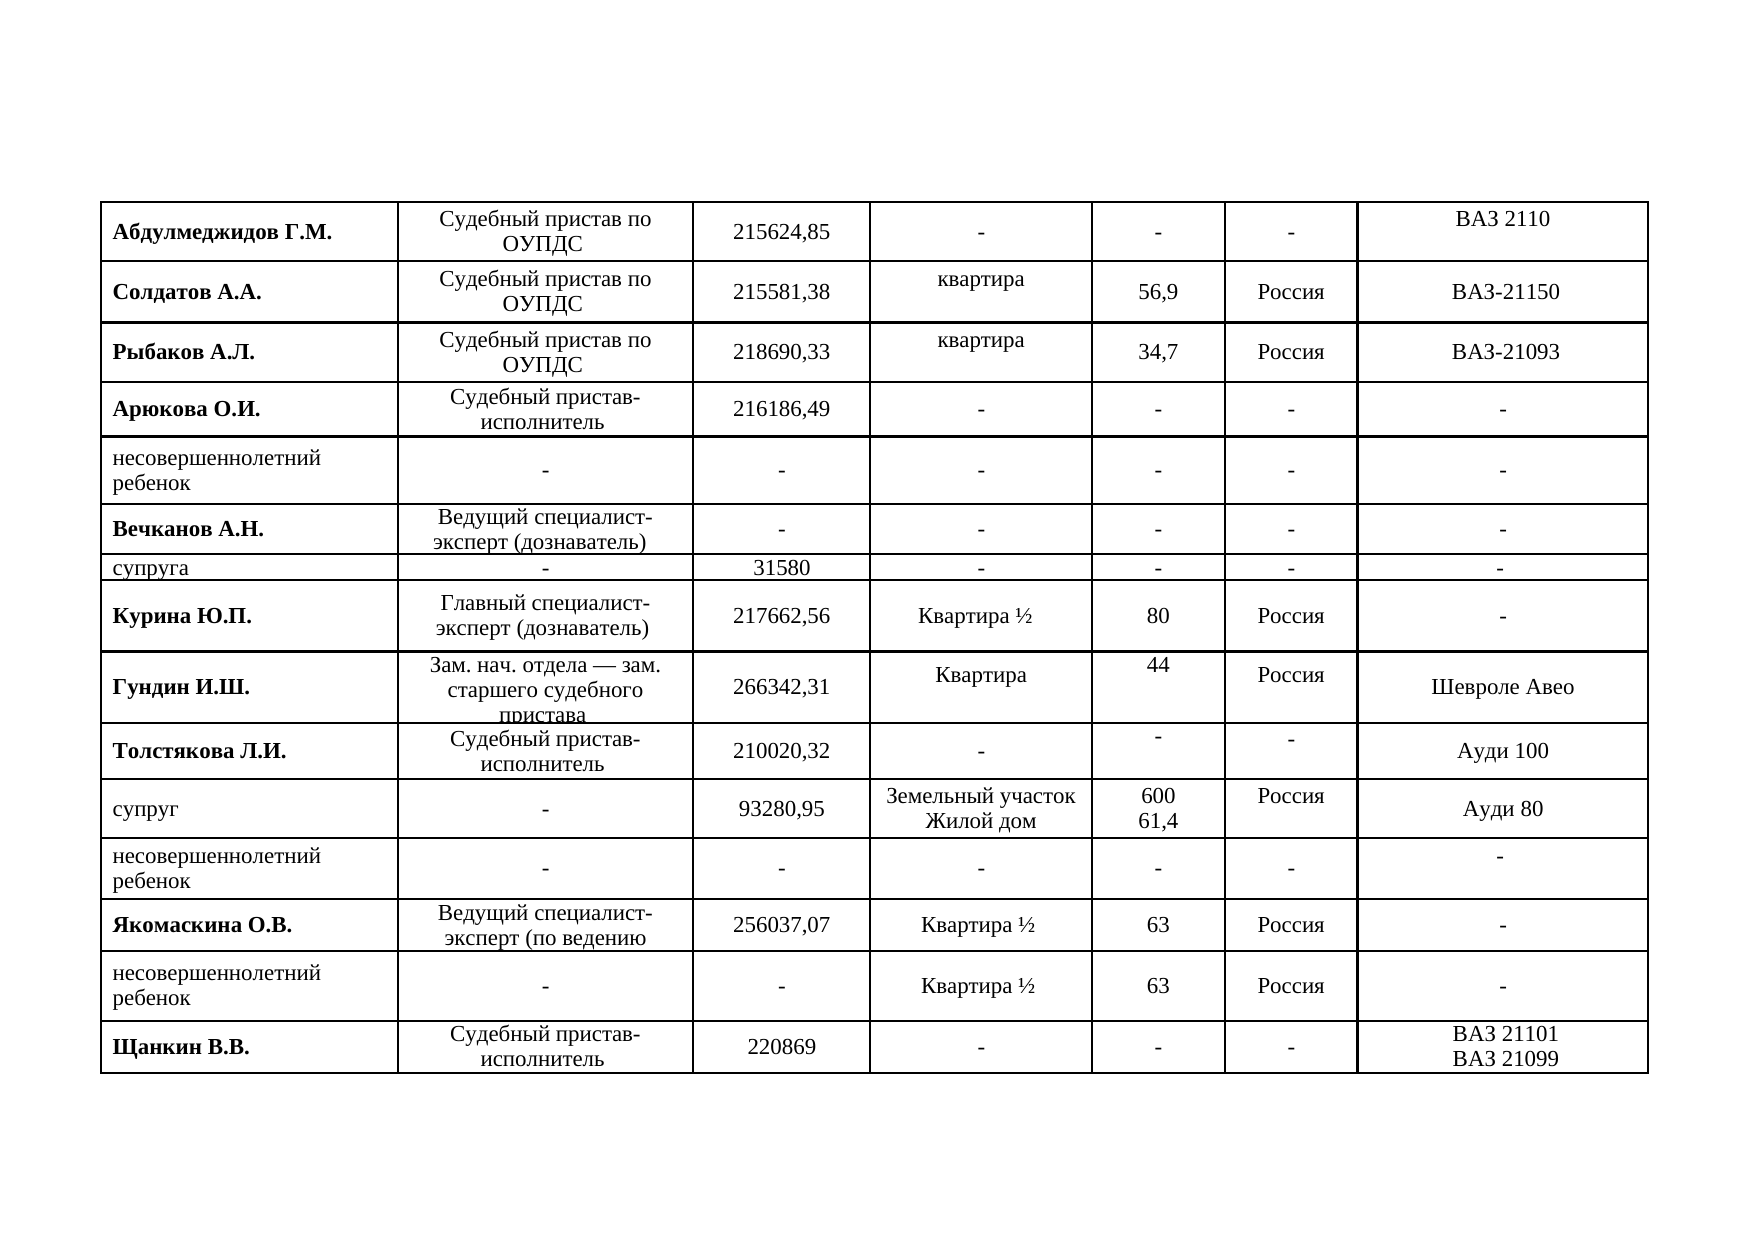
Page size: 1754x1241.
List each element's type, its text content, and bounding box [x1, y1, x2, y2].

table_cell Россия [1226, 780, 1356, 837]
table_cell Россия [1226, 952, 1356, 1020]
table_cell - [1226, 203, 1356, 260]
table_cell Россия [1226, 324, 1356, 381]
table_cell супруга [102, 555, 397, 579]
table_cell Россия [1226, 653, 1356, 722]
table_cell - [1359, 952, 1647, 1020]
table_cell несовершеннолетний ребенок [102, 952, 397, 1020]
table_cell 217662,56 [694, 581, 869, 650]
table_cell 93280,95 [694, 780, 869, 837]
table_cell - [399, 952, 692, 1020]
table_cell - [1093, 383, 1224, 435]
table_cell 80 [1093, 581, 1224, 650]
table_cell - [871, 383, 1091, 435]
table_cell Главный специалист-эксперт (дознаватель) [399, 581, 692, 650]
table_cell Толстякова Л.И. [102, 724, 397, 778]
table_cell ВАЗ-21150 [1359, 262, 1647, 321]
table_cell 216186,49 [694, 383, 869, 435]
table_cell Гундин И.Ш. [102, 653, 397, 722]
table_cell - [871, 555, 1091, 579]
table_cell квартира [871, 324, 1091, 381]
table_cell - [871, 505, 1091, 553]
table_cell Зам. нач. отдела — зам. старшего судебного пристава [399, 653, 692, 722]
table_cell - [1093, 724, 1224, 778]
table_cell 34,7 [1093, 324, 1224, 381]
table_cell Абдулмеджидов Г.М. [102, 203, 397, 260]
table_cell 31580 [694, 555, 869, 579]
table_cell несовершеннолетний ребенок [102, 839, 397, 898]
table_cell 56,9 [1093, 262, 1224, 321]
table_cell - [399, 839, 692, 898]
table_cell - [871, 1022, 1091, 1072]
table_cell - [1226, 505, 1356, 553]
table_cell квартира [871, 262, 1091, 321]
table_cell 215581,38 [694, 262, 869, 321]
table_cell Ауди 80 [1359, 780, 1647, 837]
table_cell ВАЗ-21093 [1359, 324, 1647, 381]
table_cell - [1226, 555, 1356, 579]
table_cell - [1226, 724, 1356, 778]
table_cell - [399, 438, 692, 503]
table_cell Квартира ½ [871, 952, 1091, 1020]
table_cell Солдатов А.А. [102, 262, 397, 321]
table_cell - [1226, 1022, 1356, 1072]
table_cell - [1359, 505, 1647, 553]
table_cell 63 [1093, 952, 1224, 1020]
table_cell 218690,33 [694, 324, 869, 381]
table_cell 266342,31 [694, 653, 869, 722]
table_cell - [694, 438, 869, 503]
table_cell 63 [1093, 900, 1224, 950]
table_cell Ведущий специалист-эксперт (по ведению депозитного счета) [399, 900, 692, 950]
table_cell Квартира [871, 653, 1091, 722]
table_cell - [1359, 839, 1647, 898]
table_cell Россия [1226, 262, 1356, 321]
table_cell Судебный пристав-исполнитель [399, 383, 692, 435]
table_cell - [871, 203, 1091, 260]
table_cell Квартира ½ [871, 900, 1091, 950]
table_cell Земельный участок Жилой дом [871, 780, 1091, 837]
table_cell - [1226, 383, 1356, 435]
table_cell Якомаскина О.В. [102, 900, 397, 950]
table_cell - [1093, 555, 1224, 579]
table_cell ВАЗ 2110 [1359, 203, 1647, 260]
table_cell Щанкин В.В. [102, 1022, 397, 1072]
table_cell Шевроле Авео [1359, 653, 1647, 722]
table_cell - [1359, 555, 1647, 579]
table_cell - [1093, 203, 1224, 260]
table_cell Рыбаков А.Л. [102, 324, 397, 381]
table_cell - [399, 555, 692, 579]
table_cell - [1359, 383, 1647, 435]
table_cell 220869 [694, 1022, 869, 1072]
table_cell Курина Ю.П. [102, 581, 397, 650]
table_cell - [1359, 438, 1647, 503]
table_cell Россия [1226, 581, 1356, 650]
table_cell Ведущий специалист-эксперт (дознаватель) [399, 505, 692, 553]
table_cell Судебный пристав по ОУПДС [399, 262, 692, 321]
table_cell - [871, 724, 1091, 778]
table_cell - [399, 780, 692, 837]
table_cell - [871, 438, 1091, 503]
table_cell - [694, 839, 869, 898]
table_cell 256037,07 [694, 900, 869, 950]
table_cell - [1093, 839, 1224, 898]
table_cell супруг [102, 780, 397, 837]
table_cell Судебный пристав по ОУПДС [399, 203, 692, 260]
table_cell 44 [1093, 653, 1224, 722]
table_cell - [1226, 839, 1356, 898]
table_cell 210020,32 [694, 724, 869, 778]
table_cell Арюкова О.И. [102, 383, 397, 435]
table_cell Россия [1226, 900, 1356, 950]
table_cell Квартира ½ [871, 581, 1091, 650]
table_cell Судебный пристав-исполнитель [399, 1022, 692, 1072]
table_cell - [694, 505, 869, 553]
table_cell 215624,85 [694, 203, 869, 260]
table_cell ВАЗ 21101 ВАЗ 21099 [1359, 1022, 1647, 1072]
table_cell - [1226, 438, 1356, 503]
table_cell Ауди 100 [1359, 724, 1647, 778]
table_cell - [871, 839, 1091, 898]
table_cell - [1093, 1022, 1224, 1072]
table_cell 600 61,4 [1093, 780, 1224, 837]
table_cell Судебный пристав по ОУПДС [399, 324, 692, 381]
table_cell - [1093, 505, 1224, 553]
table_cell несовершеннолетний ребенок [102, 438, 397, 503]
table_cell - [694, 952, 869, 1020]
table_cell Вечканов А.Н. [102, 505, 397, 553]
table_cell - [1093, 438, 1224, 503]
table_cell - [1359, 581, 1647, 650]
table_cell - [1359, 900, 1647, 950]
table_cell Судебный пристав-исполнитель [399, 724, 692, 778]
